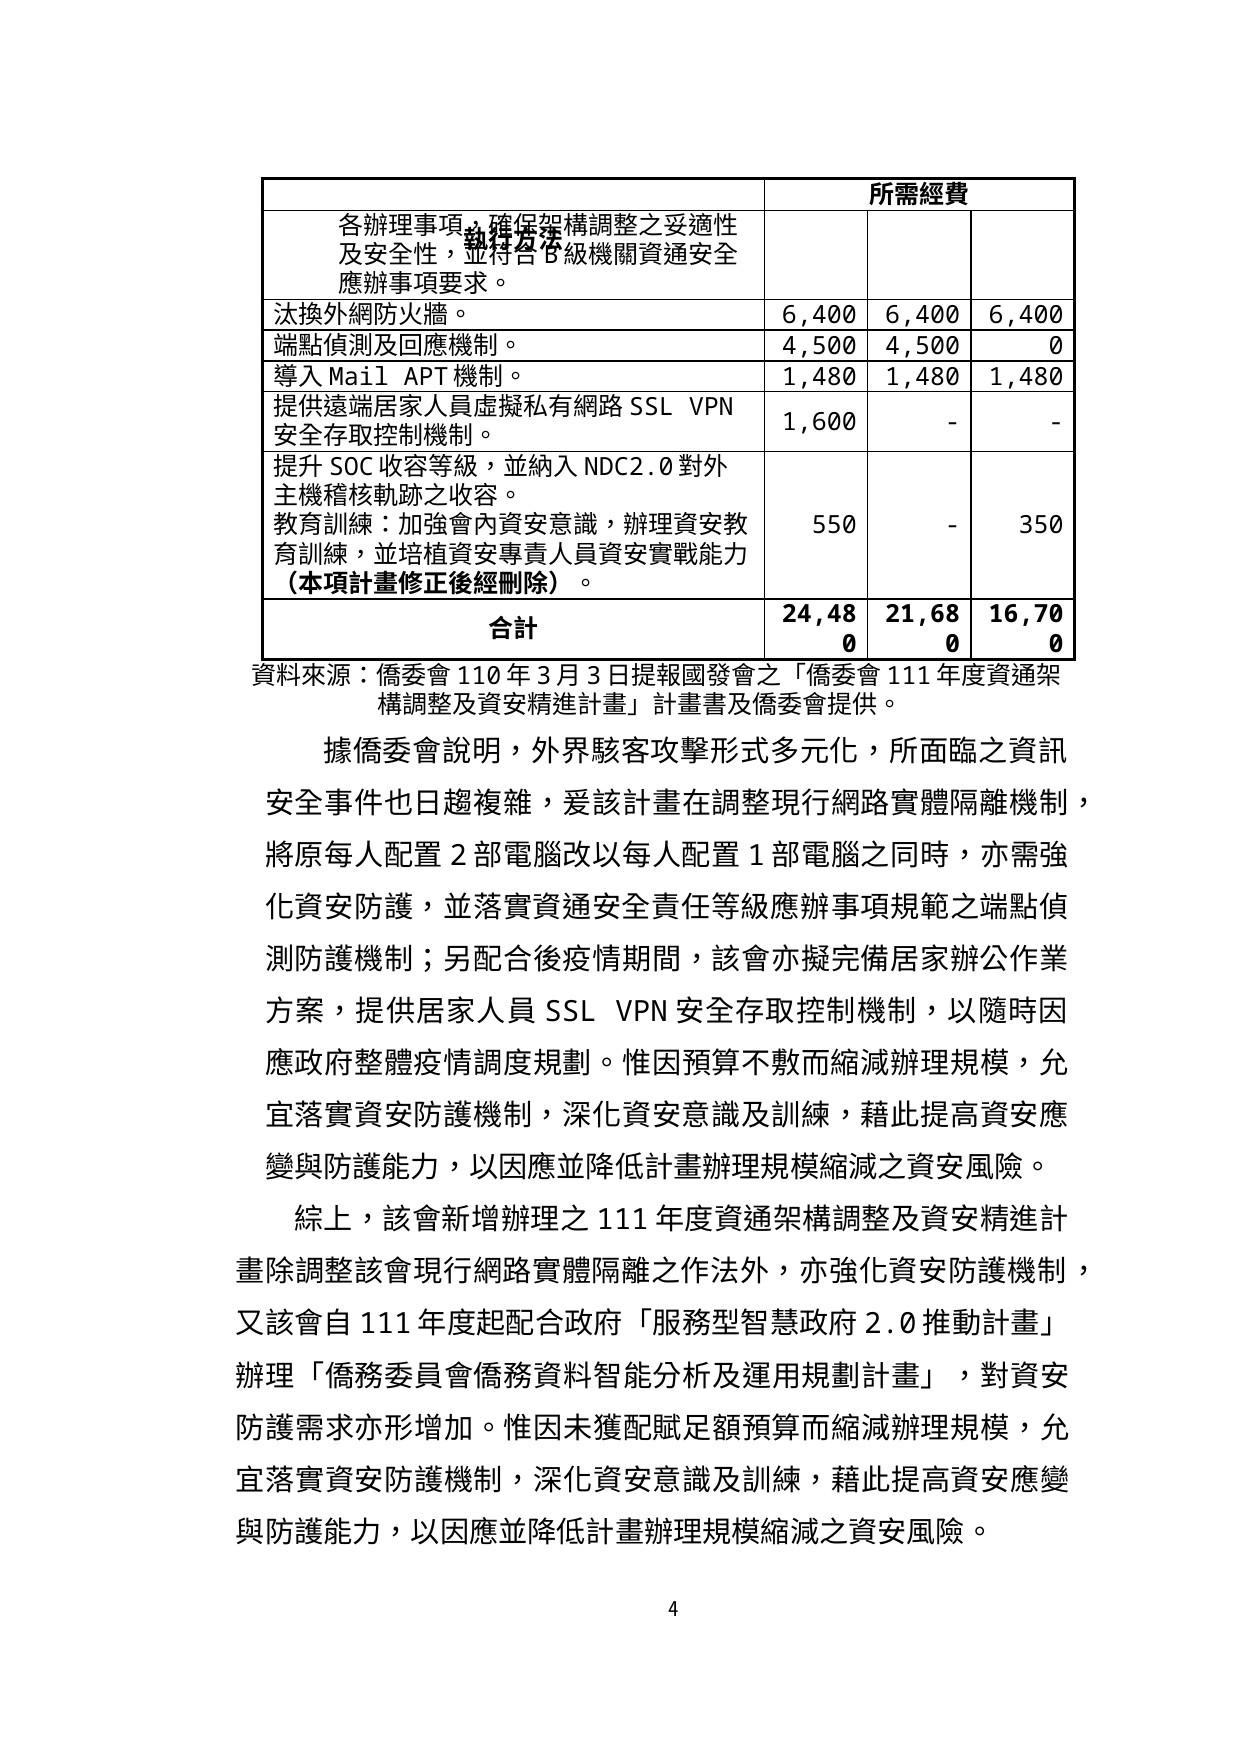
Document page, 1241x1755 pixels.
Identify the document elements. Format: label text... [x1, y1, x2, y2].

table_cell 1,480 [972, 362, 1073, 391]
table_cell 6,400 [765, 300, 867, 329]
table_cell [868, 211, 970, 298]
text 資料來源：僑委會110年3月3日提報國發會之「僑委會111年度資通架構調整及資安精進計畫」計畫書及僑委會提供。 [251, 661, 1063, 719]
table_cell 24,480 [765, 600, 867, 658]
table_cell 16,700 [972, 600, 1073, 658]
table_cell 21,680 [868, 600, 970, 658]
table_header [264, 180, 764, 210]
table_cell 合計 [264, 600, 764, 658]
table_cell - [972, 392, 1073, 451]
table_header 所需經費 [765, 180, 1073, 209]
text 據僑委會說明，外界駭客攻擊形式多元化，所面臨之資訊安全事件也日趨複雜，爰該計畫在調整現行網路實體隔離機制，將原每人配置2部電腦改以每人配置1部電腦之同時，亦需強化資安防護，並落實資通安全責任等級應辦事項規範之端點偵測防護機制；另配合後疫情期間，該會亦擬完備居家辦公作業方案，提供居家人員SSL VPN安全存取控制機制，以隨時因應政府整體疫情調度規劃。惟因預算不敷而縮減辦理規模，允宜落實資安防護機制，深化資安意識及訓練，藉此提高資安應變與防護能力，以因應並降低計畫辦理規模縮減之資安風險。 [265, 719, 1069, 1188]
table_cell 6,400 [972, 300, 1073, 329]
table_cell 提供遠端居家人員虛擬私有網路SSL VPN安全存取控制機制。 [264, 392, 764, 451]
table_cell 汰換外網防火牆。 [264, 300, 764, 329]
table_cell 4,500 [868, 331, 970, 360]
table_cell 350 [972, 452, 1073, 598]
table_cell - [868, 452, 970, 598]
table_cell 端點偵測及回應機制。 [264, 331, 764, 360]
table_cell 1,480 [765, 362, 867, 391]
table_cell 4,500 [765, 331, 867, 360]
table_cell 0 [972, 331, 1073, 360]
table_cell 550 [765, 452, 867, 598]
table_cell 1,480 [868, 362, 970, 391]
table_cell 各辦理事項，確保架構調整之妥適性及安全性，並符合B級機關資通安全應辦事項要求。 [264, 211, 764, 298]
table_cell [972, 211, 1073, 298]
table_cell 導入Mail APT機制。 [264, 362, 764, 391]
table_cell 6,400 [868, 300, 970, 329]
table_cell 提升SOC收容等級，並納入NDC2.0對外主機稽核軌跡之收容。 教育訓練：加強會內資安意識，辦理資安教育訓練，並培植資安專責人員資安實戰能力（本項計畫修正後經刪除）。 [264, 452, 764, 598]
text 綜上，該會新增辦理之111年度資通架構調整及資安精進計畫除調整該會現行網路實體隔離之作法外，亦強化資安防護機制，又該會自111年度起配合政府「服務型智慧政府2.0推動計畫」辦理「僑務委員會僑務資料智能分析及運用規劃計畫」，對資安防護需求亦形增加。惟因未獲配賦足額預算而縮減辦理規模，允宜落實資安防護機制，深化資安意識及訓練，藉此提高資安應變與防護能力，以因應並降低計畫辦理規模縮減之資安風險。 [236, 1188, 1069, 1553]
table_cell - [868, 392, 970, 451]
table_cell 1,600 [765, 392, 867, 451]
table_cell [765, 211, 867, 298]
